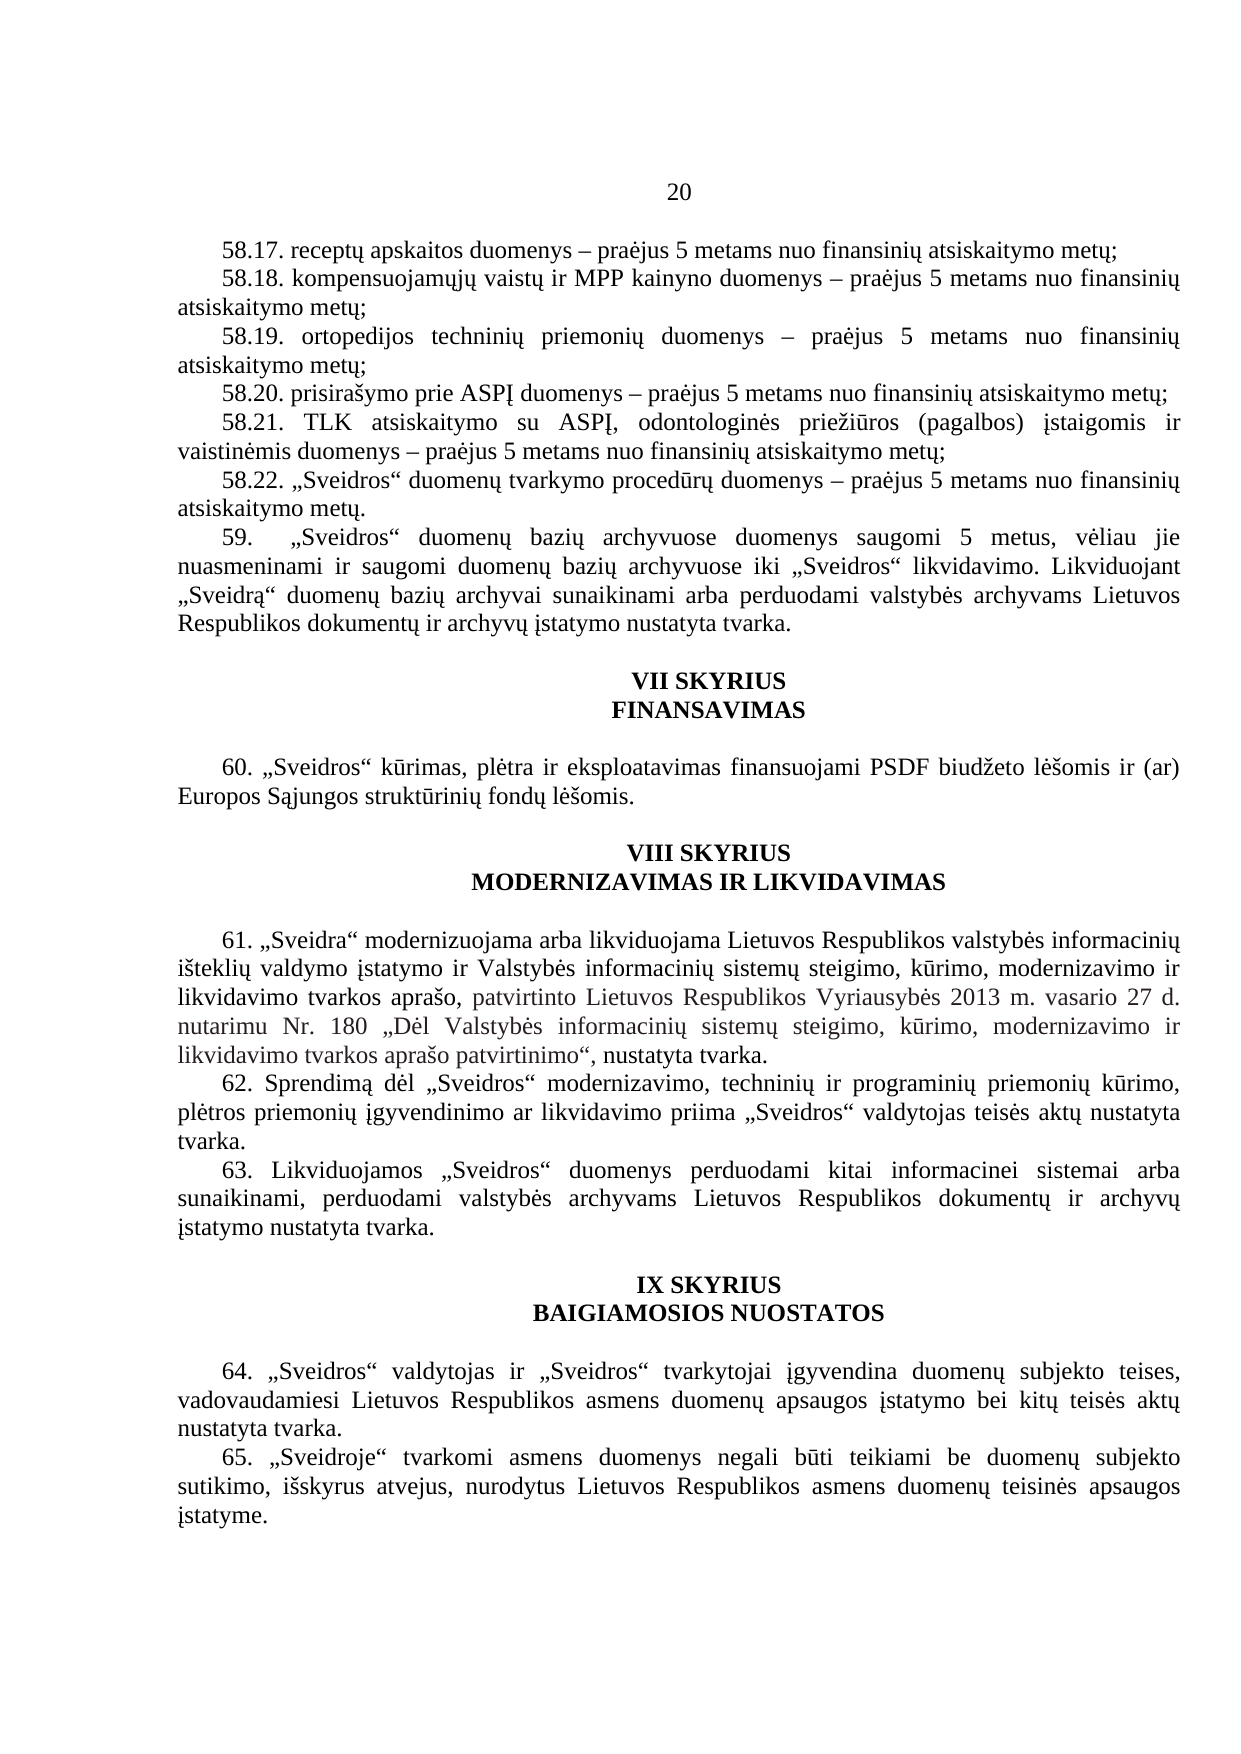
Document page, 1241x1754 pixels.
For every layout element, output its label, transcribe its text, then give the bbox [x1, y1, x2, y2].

text BAIGIAMOSIOS NUOSTATOS [177, 1298, 1181, 1327]
text MODERNIZAVIMAS IR LIKVIDAVIMAS [177, 867, 1181, 896]
text 58.22. „Sveidros“ duomenų tvarkymo procedūrų duomenys – praėjus 5 metams nuo finansinių atsiskaitymo metų. [177, 465, 1181, 522]
text 58.21. TLK atsiskaitymo su ASPĮ, odontologinės priežiūros (pagalbos) įstaigomis ir vaistinėmis duomenys – praėjus 5 metams nuo finansinių atsiskaitymo metų; [177, 407, 1181, 465]
text 65. „Sveidroje“ tvarkomi asmens duomenys negali būti teikiami be duomenų subjekto sutikimo, išskyrus atvejus, nurodytus Lietuvos Respublikos asmens duomenų teisinės apsaugos įstatyme. [177, 1442, 1181, 1528]
text 63. Likviduojamos „Sveidros“ duomenys perduodami kitai informacinei sistemai arba sunaikinami, perduodami valstybės archyvams Lietuvos Respublikos dokumentų ir archyvų įstatymo nustatyta tvarka. [177, 1155, 1181, 1241]
text 58.20. prisirašymo prie ASPĮ duomenys – praėjus 5 metams nuo finansinių atsiskaitymo metų; [177, 378, 1181, 407]
text FINANSAVIMAS [177, 695, 1181, 723]
text 60. „Sveidros“ kūrimas, plėtra ir eksploatavimas finansuojami PSDF biudžeto lėšomis ir (ar) Europos Sąjungos struktūrinių fondų lėšomis. [177, 752, 1181, 810]
text 61. „Sveidra“ modernizuojama arba likviduojama Lietuvos Respublikos valstybės informacinių išteklių valdymo įstatymo ir Valstybės informacinių sistemų steigimo, kūrimo, modernizavimo ir likvidavimo tvarkos aprašo, patvirtinto Lietuvos Respublikos Vyriausybės 2013 m. vasario 27 d. nutarimu Nr. 180 „Dėl Valstybės informacinių sistemų steigimo, kūrimo, modernizavimo ir likvidavimo tvarkos aprašo patvirtinimo“, nustatyta tvarka. [177, 925, 1181, 1068]
text VII SKYRIUS [177, 666, 1181, 695]
text 62. Sprendimą dėl „Sveidros“ modernizavimo, techninių ir programinių priemonių kūrimo, plėtros priemonių įgyvendinimo ar likvidavimo priima „Sveidros“ valdytojas teisės aktų nustatyta tvarka. [177, 1068, 1181, 1155]
text 64. „Sveidros“ valdytojas ir „Sveidros“ tvarkytojai įgyvendina duomenų subjekto teises, vadovaudamiesi Lietuvos Respublikos asmens duomenų apsaugos įstatymo bei kitų teisės aktų nustatyta tvarka. [177, 1356, 1181, 1442]
text 58.19. ortopedijos techninių priemonių duomenys – praėjus 5 metams nuo finansinių atsiskaitymo metų; [177, 321, 1181, 378]
text 58.17. receptų apskaitos duomenys – praėjus 5 metams nuo finansinių atsiskaitymo metų; [177, 235, 1181, 263]
text VIII SKYRIUS [177, 838, 1181, 867]
text IX SKYRIUS [177, 1270, 1181, 1298]
text 58.18. kompensuojamųjų vaistų ir MPP kainyno duomenys – praėjus 5 metams nuo finansinių atsiskaitymo metų; [177, 263, 1181, 321]
text 59. „Sveidros“ duomenų bazių archyvuose duomenys saugomi 5 metus, vėliau jie nuasmeninami ir saugomi duomenų bazių archyvuose iki „Sveidros“ likvidavimo. Likviduojant „Sveidrą“ duomenų bazių archyvai sunaikinami arba perduodami valstybės archyvams Lietuvos Respublikos dokumentų ir archyvų įstatymo nustatyta tvarka. [177, 522, 1181, 637]
